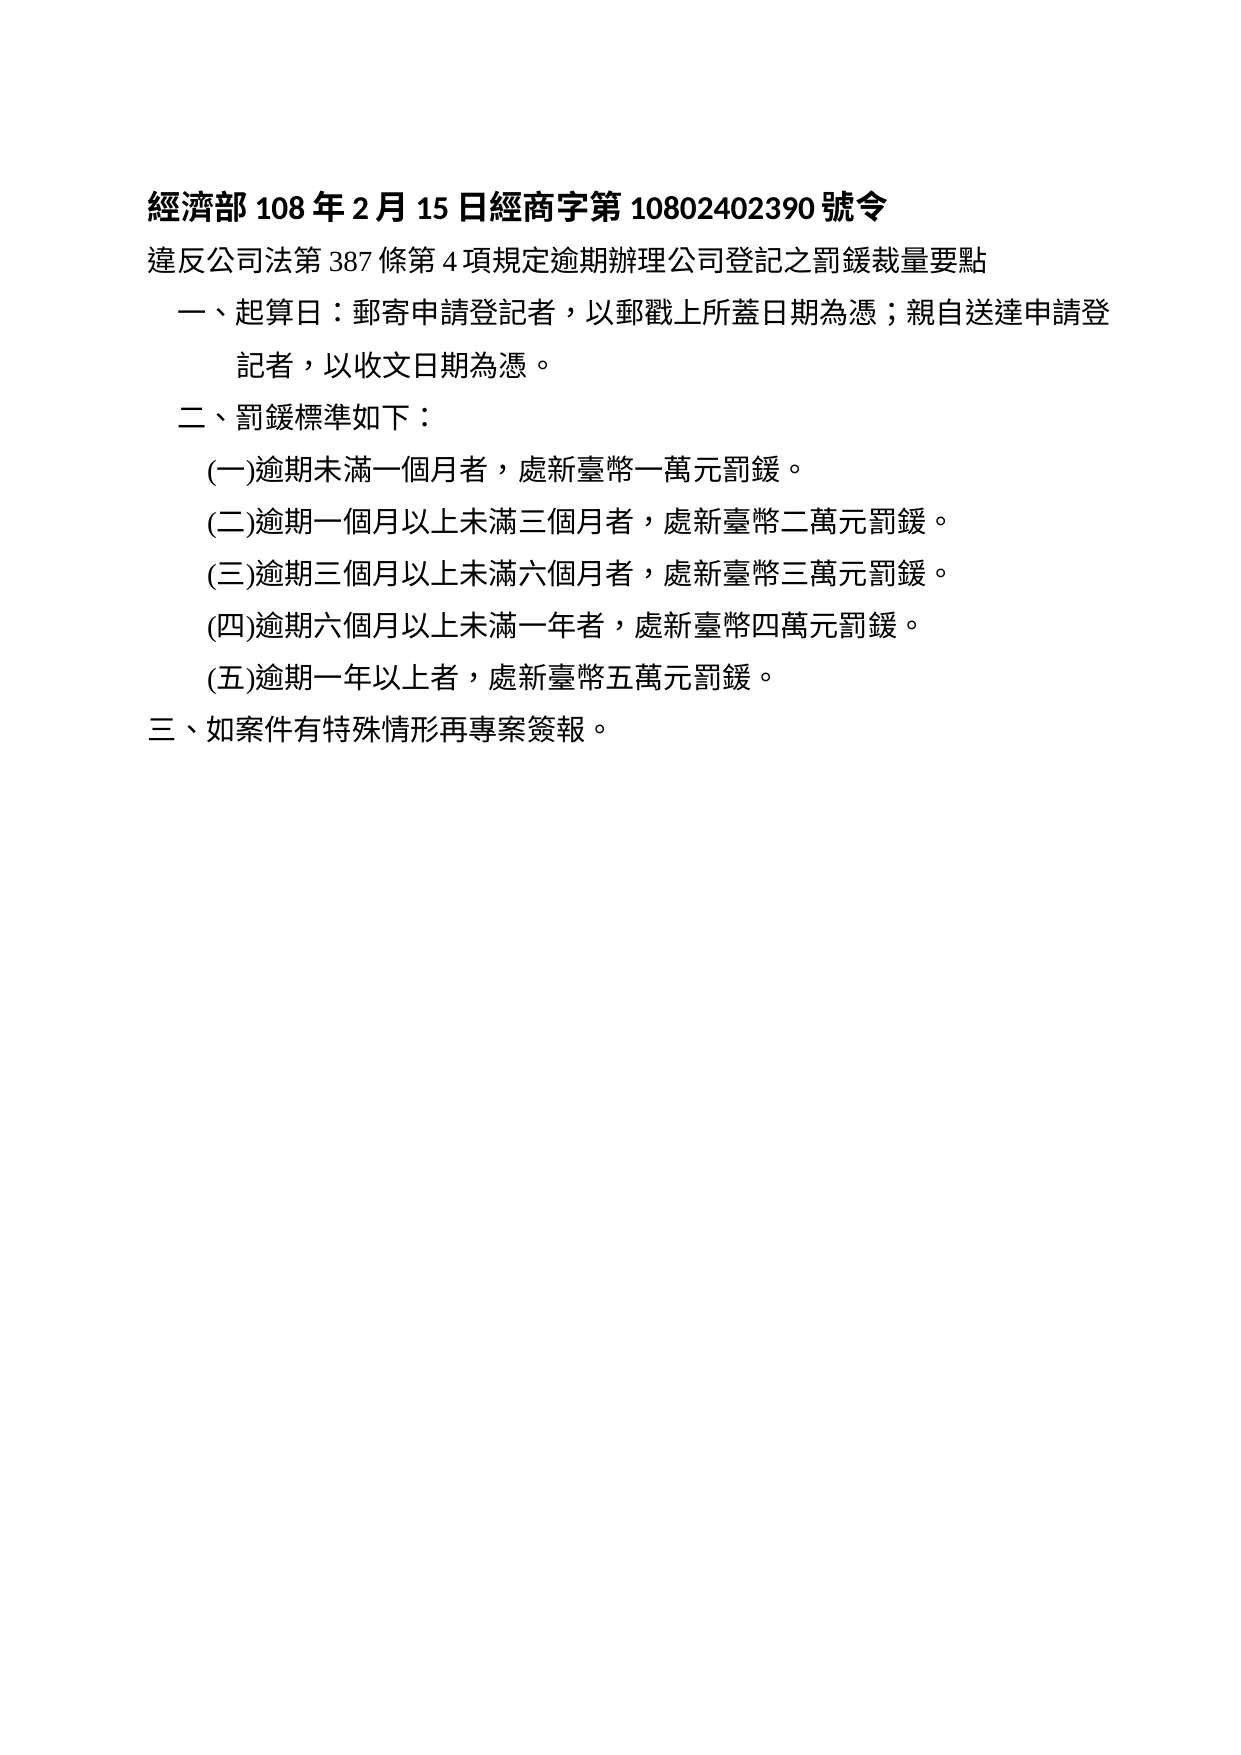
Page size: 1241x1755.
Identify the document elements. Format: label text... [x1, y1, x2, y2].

text 一、起算日：郵寄申請登記者，以郵戳上所蓋日期為憑；親自送達申請登記者，以收文日期為憑。 [177, 282, 1122, 386]
text (五)逾期一年以上者，處新臺幣五萬元罰鍰。 [207, 647, 1122, 699]
text (四)逾期六個月以上未滿一年者，處新臺幣四萬元罰鍰。 [207, 595, 1122, 647]
text (三)逾期三個月以上未滿六個月者，處新臺幣三萬元罰鍰。 [207, 543, 1122, 595]
text 三、如案件有特殊情形再專案簽報。 [148, 699, 1122, 751]
text 經濟部108年2月15日經商字第10802402390號令 [148, 178, 1122, 230]
text (一)逾期未滿一個月者，處新臺幣一萬元罰鍰。 [207, 438, 1122, 491]
text 違反公司法第387條第4項規定逾期辦理公司登記之罰鍰裁量要點 [148, 230, 1122, 282]
text (二)逾期一個月以上未滿三個月者，處新臺幣二萬元罰鍰。 [207, 491, 1122, 543]
text 二、罰鍰標準如下： [177, 386, 1122, 438]
